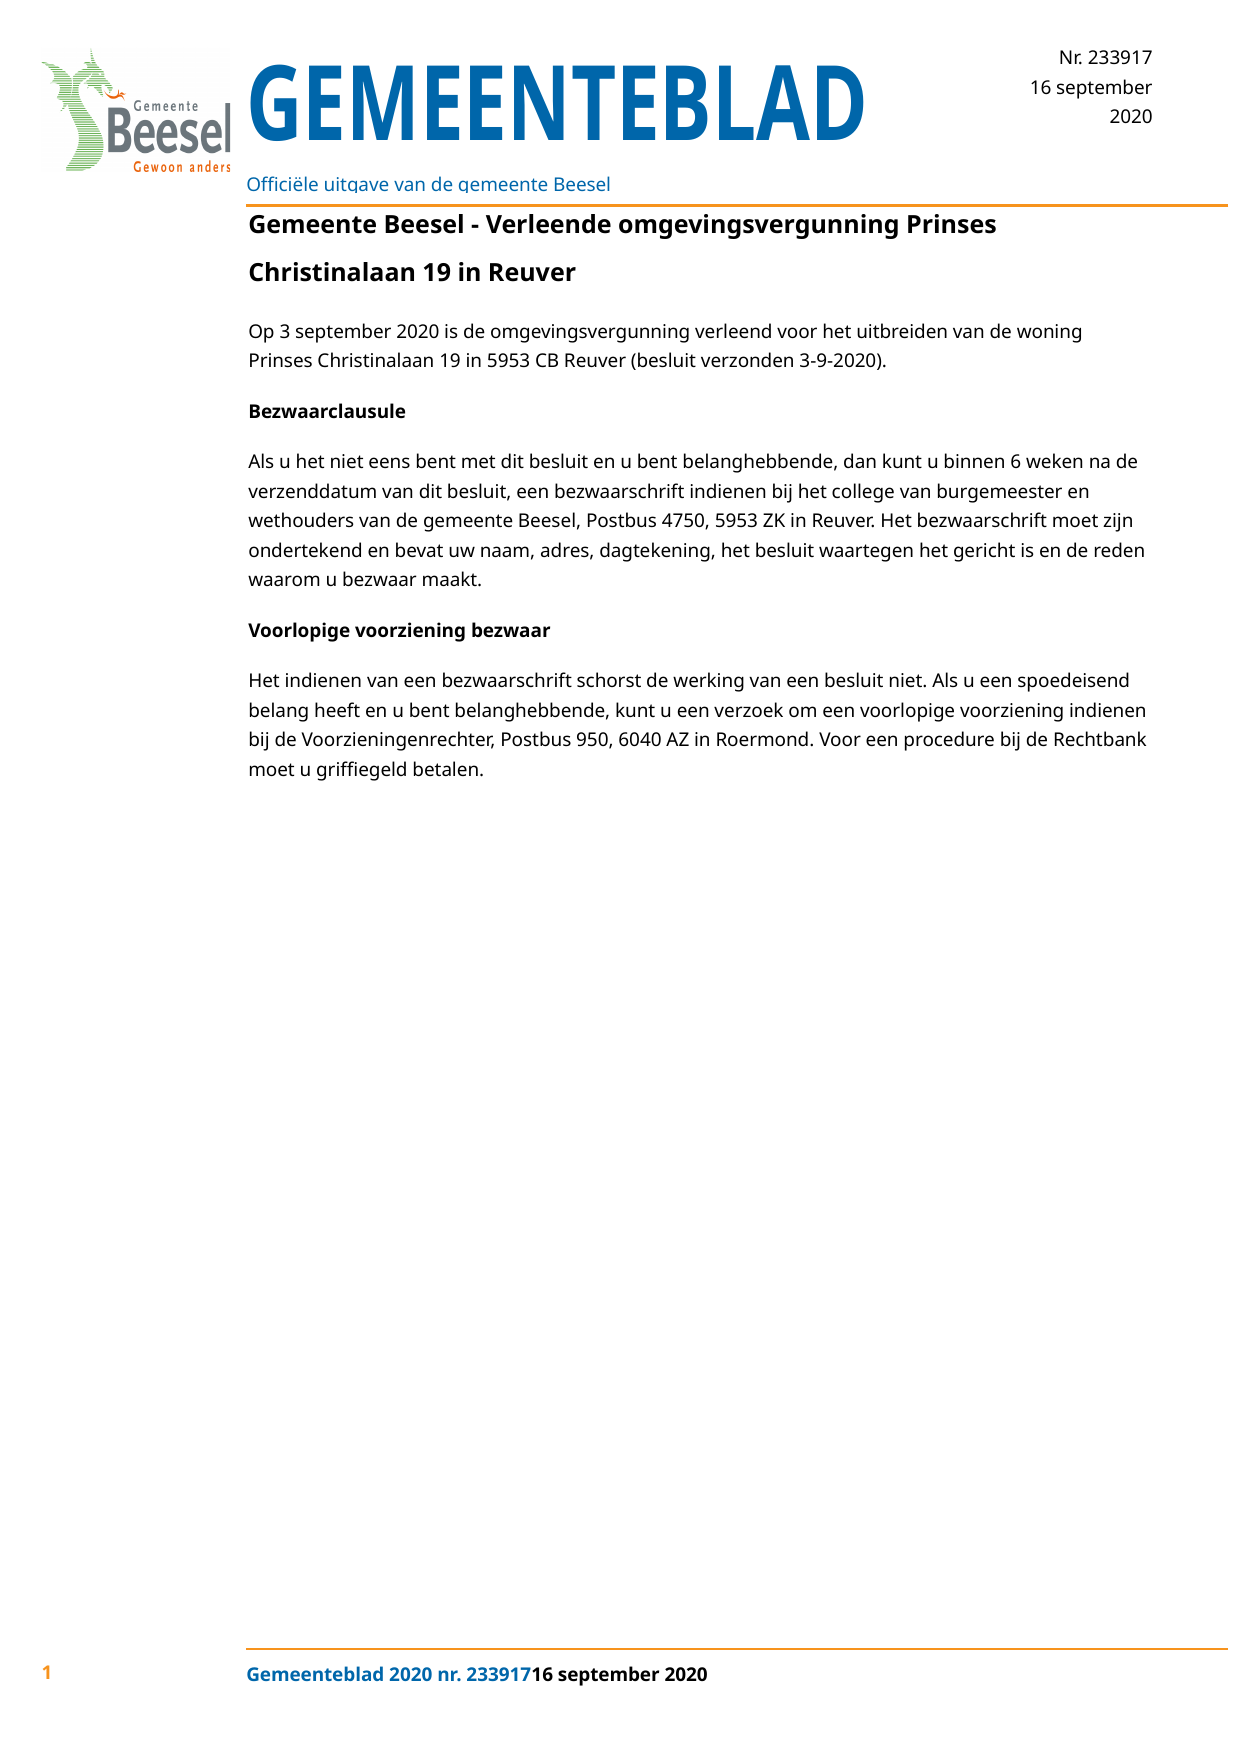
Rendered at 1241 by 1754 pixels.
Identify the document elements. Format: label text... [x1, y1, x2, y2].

text Voorlopige voorziening bezwaar [248, 617, 1152, 643]
text Gemeente Beesel - Verleende omgevingsvergunning Prinses Christinalaan 19 in Reuver [248, 207, 1152, 288]
text Op 3 september 2020 is de omgevingsvergunning verleend voor het uitbreiden van de woning Prinses Christinalaan 19 in 5953 CB Reuver (besluit verzonden 3-9-2020). [248, 318, 1152, 373]
text Als u het niet eens bent met dit besluit en u bent belanghebbende, dan kunt u binnen 6 weken na de verzenddatum van dit besluit, een bezwaarschrift indienen bij het college van burgemeester en wethouders van de gemeente Beesel, Postbus 4750, 5953 ZK in Reuver. Het bezwaarschrift moet zijn ondertekend en bevat uw naam, adres, dagtekening, het besluit waartegen het gericht is en de reden waarom u bezwaar maakt. [248, 448, 1152, 592]
text Bezwaarclausule [248, 398, 1152, 424]
text Het indienen van een bezwaarschrift schorst de werking van een besluit niet. Als u een spoedeisend belang heeft en u bent belanghebbende, kunt u een verzoek om een voorlopige voorziening indienen bij de Voorzieningenrechter, Postbus 950, 6040 AZ in Roermond. Voor een procedure bij de Rechtbank moet u griffiegeld betalen. [248, 667, 1152, 782]
picture [41, 47, 231, 172]
